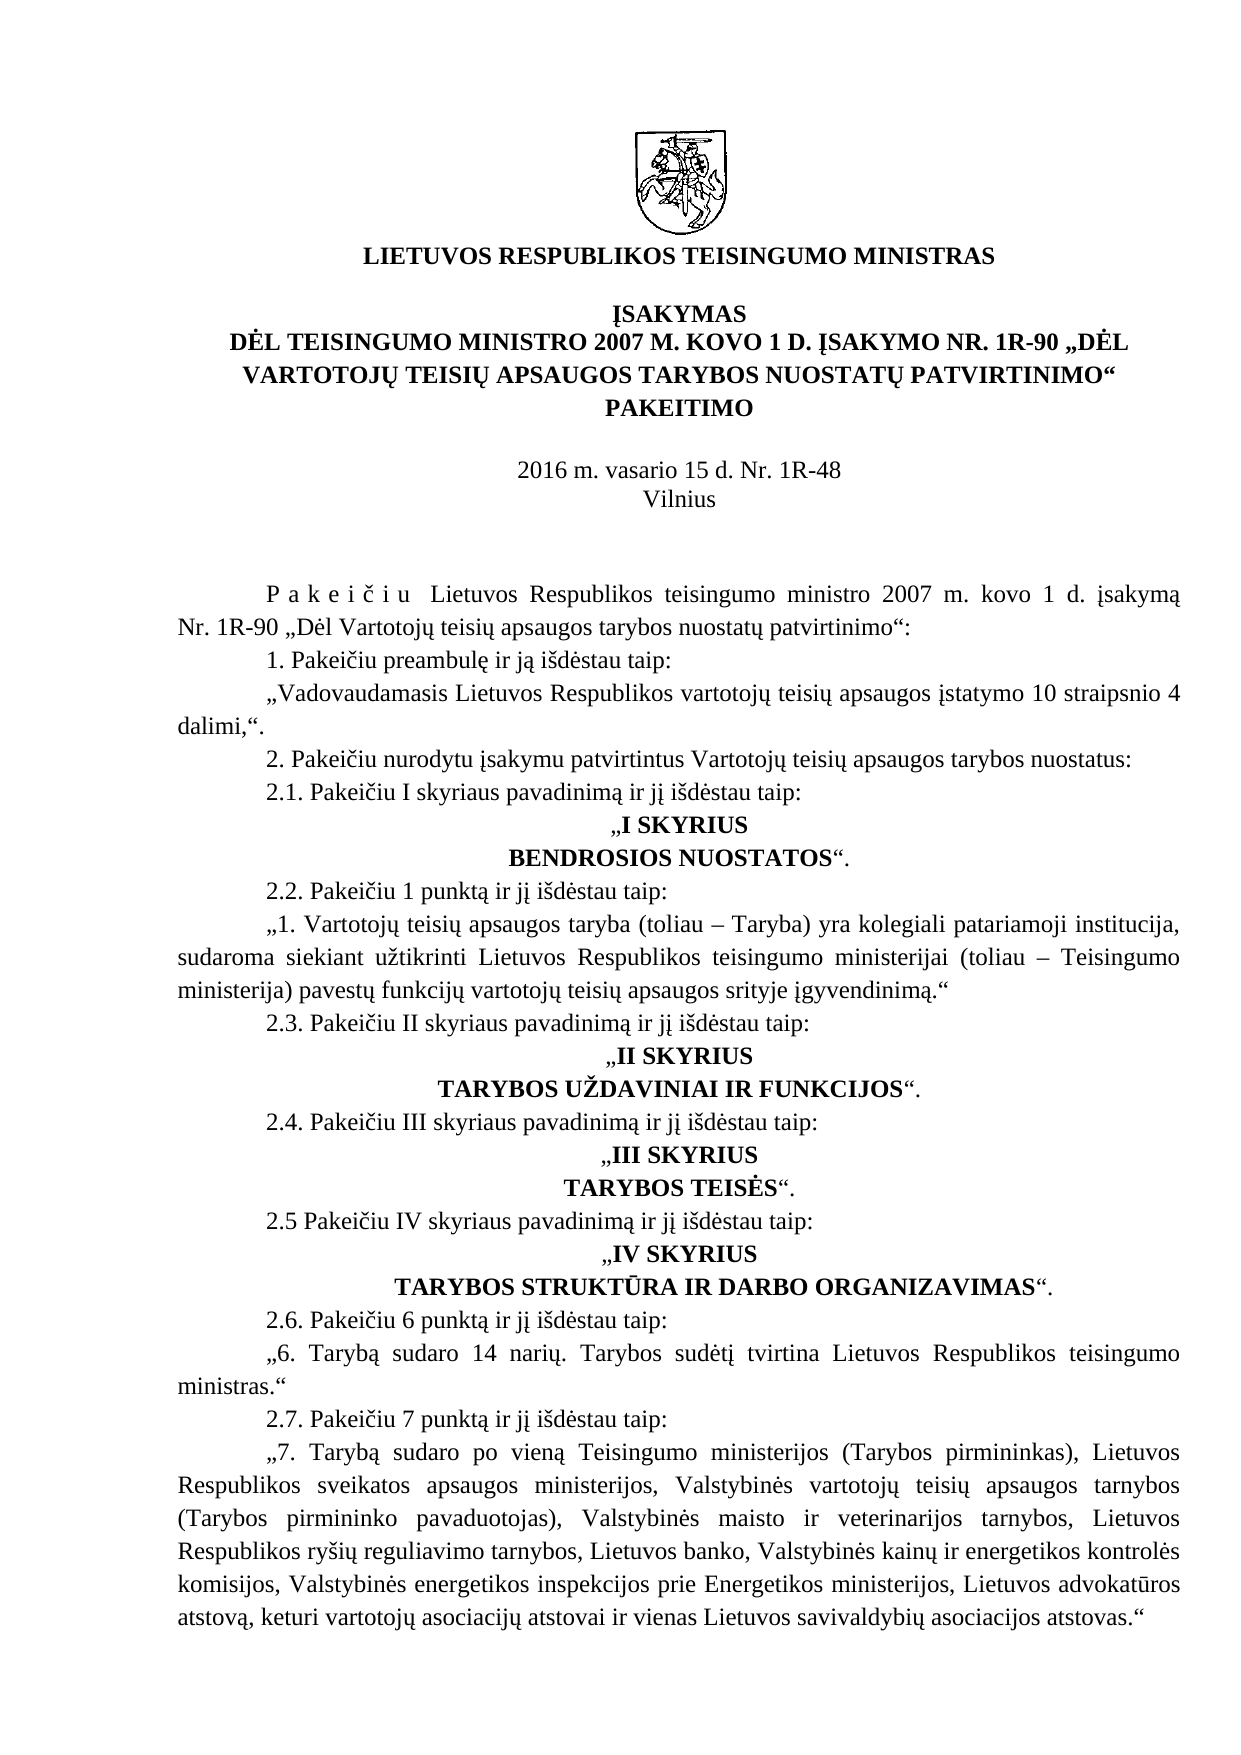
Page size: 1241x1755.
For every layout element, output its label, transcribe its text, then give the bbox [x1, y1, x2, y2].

text 2.2. Pakeičiu 1 punktą ir jį išdėstau taip: [177, 876, 1181, 905]
text „7. Tarybą sudaro po vieną Teisingumo ministerijos (Tarybos pirmininkas), Lietuvos Respublikos sveikatos apsaugos ministerijos, Valstybinės vartotojų teisių apsaugos tarnybos (Tarybos pirmininko pavaduotojas), Valstybinės maisto ir veterinarijos tarnybos, Lietuvos Respublikos ryšių reguliavimo tarnybos, Lietuvos banko, Valstybinės kainų ir energetikos kontrolės komisijos, Valstybinės energetikos inspekcijos prie Energetikos ministerijos, Lietuvos advokatūros atstovą, keturi vartotojų asociacijų atstovai ir vienas Lietuvos savivaldybių asociacijos atstovas.“ [177, 1437, 1181, 1631]
text „Vadovaudamasis Lietuvos Respublikos vartotojų teisių apsaugos įstatymo 10 straipsnio 4 dalimi,“. [177, 678, 1181, 740]
text DĖL TEISINGUMO MINISTRO 2007 M. KOVO 1 D. ĮSAKYMO NR. 1R-90 „DĖL VARTOTOJŲ TEISIŲ APSAUGOS TARYBOS NUOSTATŲ PATVIRTINIMO“ PAKEITIMO [177, 327, 1181, 422]
text 2.5 Pakeičiu IV skyriaus pavadinimą ir jį išdėstau taip: [177, 1206, 1181, 1235]
text TARYBOS STRUKTŪRA IR DARBO ORGANIZAVIMAS“. [177, 1272, 1181, 1301]
text Vilnius [177, 484, 1181, 513]
text TARYBOS UŽDAVINIAI IR FUNKCIJOS“. [177, 1074, 1181, 1103]
text Pakeičiu Lietuvos Respublikos teisingumo ministro 2007 m. kovo 1 d. įsakymą Nr. 1R-90 „Dėl Vartotojų teisių apsaugos tarybos nuostatų patvirtinimo“: [177, 579, 1181, 641]
text „I SKYRIUS [177, 810, 1181, 839]
text „6. Tarybą sudaro 14 narių. Tarybos sudėtį tvirtina Lietuvos Respublikos teisingumo ministras.“ [177, 1338, 1181, 1400]
text TARYBOS TEISĖS“. [177, 1173, 1181, 1202]
text 2.1. Pakeičiu I skyriaus pavadinimą ir jį išdėstau taip: [177, 777, 1181, 806]
text 2. Pakeičiu nurodytu įsakymu patvirtintus Vartotojų teisių apsaugos tarybos nuostatus: [177, 744, 1181, 773]
text 1. Pakeičiu preambulę ir ją išdėstau taip: [177, 645, 1181, 674]
text LIETUVOS RESPUBLIKOS TEISINGUMO MINISTRAS [177, 241, 1181, 270]
text 2.3. Pakeičiu II skyriaus pavadinimą ir jį išdėstau taip: [177, 1008, 1181, 1037]
text „III SKYRIUS [177, 1140, 1181, 1169]
text 2.6. Pakeičiu 6 punktą ir jį išdėstau taip: [177, 1305, 1181, 1334]
text BENDROSIOS NUOSTATOS“. [177, 843, 1181, 872]
text 2.4. Pakeičiu III skyriaus pavadinimą ir jį išdėstau taip: [177, 1107, 1181, 1136]
text 2016 m. vasario 15 d. Nr. 1R-48 [177, 455, 1181, 484]
text „1. Vartotojų teisių apsaugos taryba (toliau – Taryba) yra kolegiali patariamoji institucija, sudaroma siekiant užtikrinti Lietuvos Respublikos teisingumo ministerijai (toliau – Teisingumo ministerija) pavestų funkcijų vartotojų teisių apsaugos srityje įgyvendinimą.“ [177, 909, 1181, 1004]
text 2.7. Pakeičiu 7 punktą ir jį išdėstau taip: [177, 1404, 1181, 1433]
text „II SKYRIUS [177, 1041, 1181, 1070]
text ĮSAKYMAS [177, 299, 1181, 327]
text „IV SKYRIUS [177, 1239, 1181, 1268]
